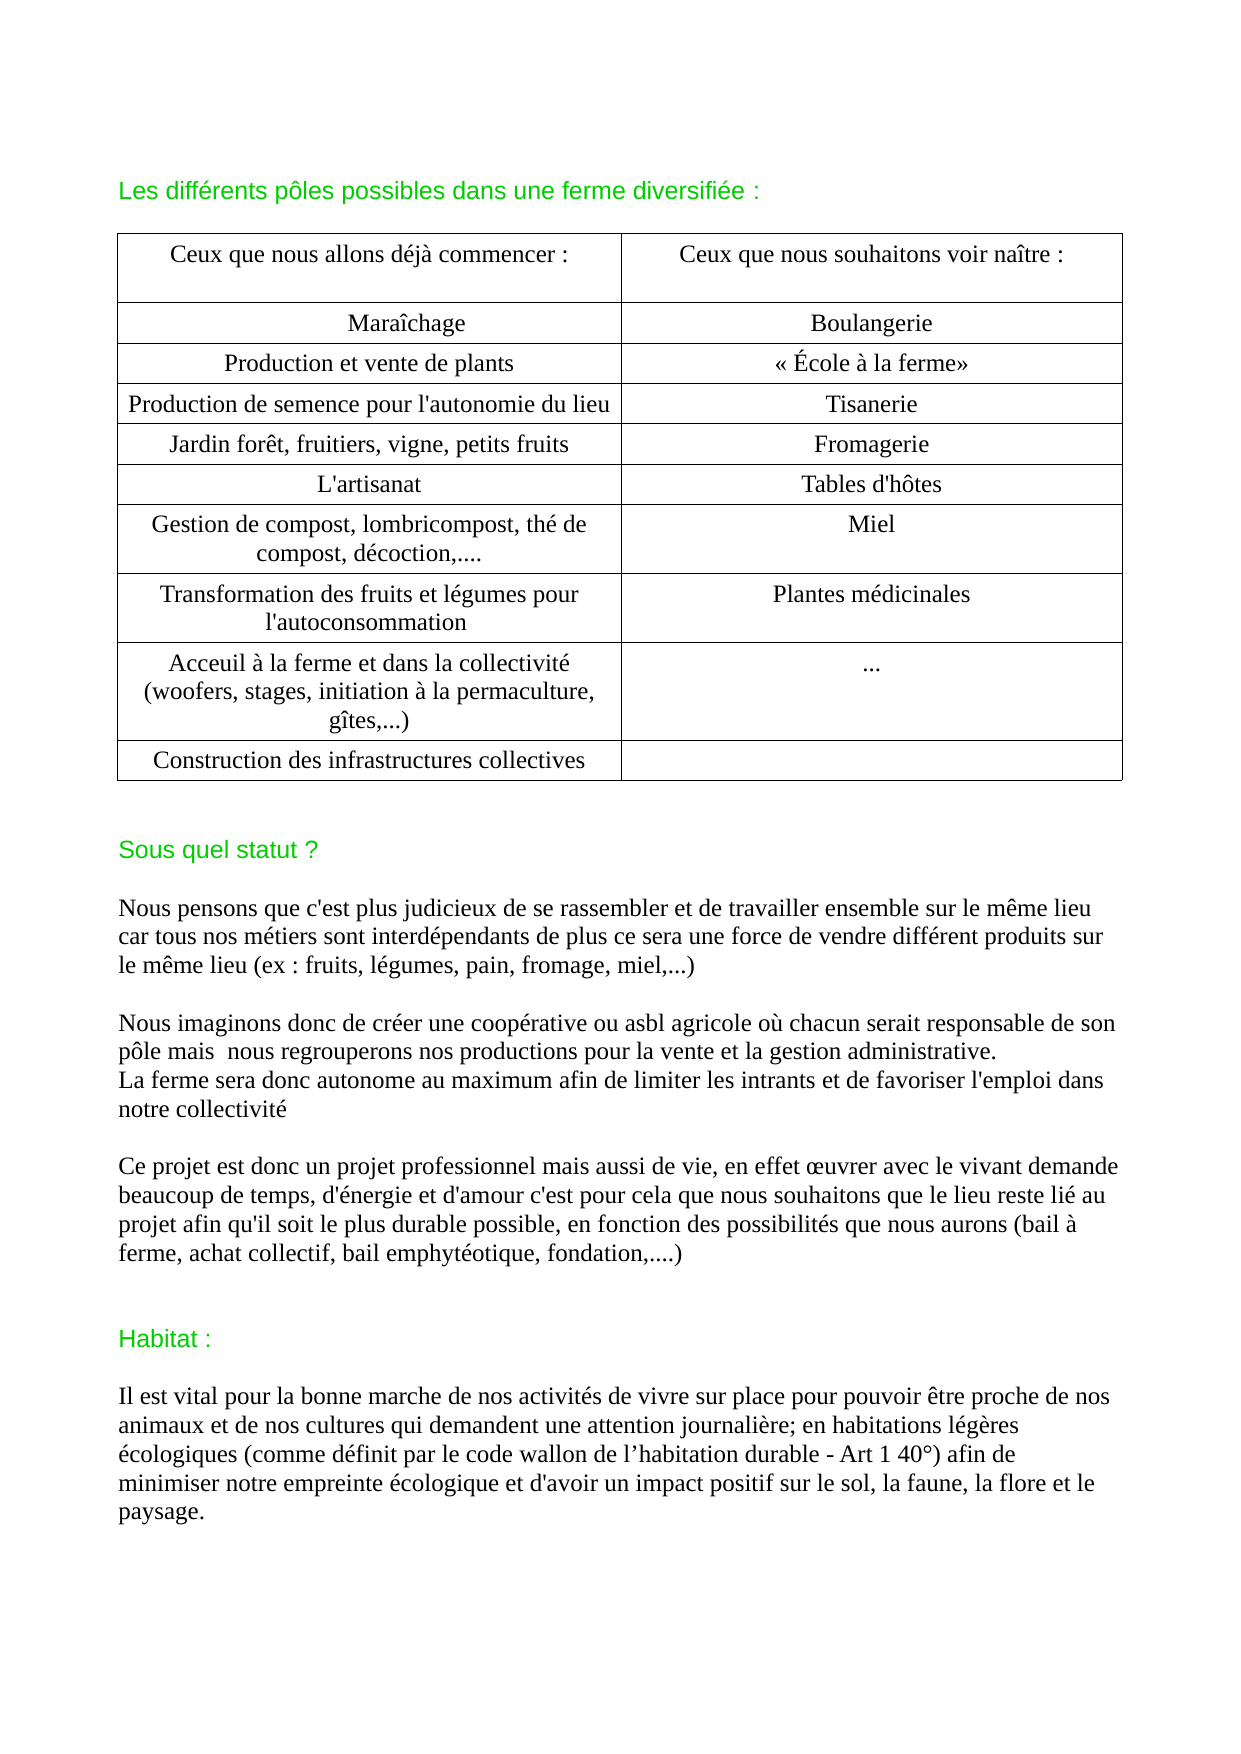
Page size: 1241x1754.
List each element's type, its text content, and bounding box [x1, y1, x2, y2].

table_header Ceux que nous souhaitons voir naître : [622, 234, 1122, 302]
text Ce projet est donc un projet professionnel mais aussi de vie, en effet œuvrer avec le vivant demande beaucoup de temps, d'énergie et d'amour c'est pour cela que nous souhaitons que le lieu reste lié au projet afin qu'il soit le plus durable possible, en fonction des possibilités que nous aurons (bail à ferme, achat collectif, bail emphytéotique, fondation,....) [118, 1151, 1122, 1266]
table_cell Plantes médicinales [622, 574, 1122, 642]
table_cell Production de semence pour l'autonomie du lieu [118, 384, 621, 423]
table_cell Transformation des fruits et légumes pour l'autoconsommation [118, 574, 621, 642]
table_cell Fromagerie [622, 424, 1122, 463]
table_cell « École à la ferme» [622, 344, 1122, 383]
table_cell L'artisanat [118, 465, 621, 504]
text La ferme sera donc autonome au maximum afin de limiter les intrants et de favoriser l'emploi dans notre collectivité [118, 1065, 1122, 1123]
text Il est vital pour la bonne marche de nos activités de vivre sur place pour pouvoir être proche de nos animaux et de nos cultures qui demandent une attention journalière; en habitations légères écologiques (comme définit par le code wallon de l’habitation durable - Art 1 40°) afin de minimiser notre empreinte écologique et d'avoir un impact positif sur le sol, la faune, la flore et le paysage. [118, 1381, 1122, 1525]
table_cell Gestion de compost, lombricompost, thé de compost, décoction,.... [118, 505, 621, 573]
table_header Ceux que nous allons déjà commencer : [118, 234, 621, 302]
table_cell Miel [622, 505, 1122, 573]
text Nous pensons que c'est plus judicieux de se rassembler et de travailler ensemble sur le même lieu car tous nos métiers sont interdépendants de plus ce sera une force de vendre différent produits sur le même lieu (ex : fruits, légumes, pain, fromage, miel,...) [118, 893, 1122, 979]
table_cell Maraîchage [118, 303, 621, 342]
table_cell Boulangerie [622, 303, 1122, 342]
table_cell [622, 741, 1122, 780]
table_cell Tisanerie [622, 384, 1122, 423]
text Habitat : [118, 1324, 1122, 1353]
table_cell ... [622, 643, 1122, 740]
text Les différents pôles possibles dans une ferme diversifiée : [118, 176, 1122, 204]
table_cell Production et vente de plants [118, 344, 621, 383]
table_cell Acceuil à la ferme et dans la collectivité (woofers, stages, initiation à la permaculture, gîtes,...) [118, 643, 621, 740]
table_cell Tables d'hôtes [622, 465, 1122, 504]
text Nous imaginons donc de créer une coopérative ou asbl agricole où chacun serait responsable de son pôle mais nous regrouperons nos productions pour la vente et la gestion administrative. [118, 1008, 1122, 1065]
text Sous quel statut ? [118, 835, 1122, 864]
table_cell Construction des infrastructures collectives [118, 741, 621, 780]
table_cell Jardin forêt, fruitiers, vigne, petits fruits [118, 424, 621, 463]
